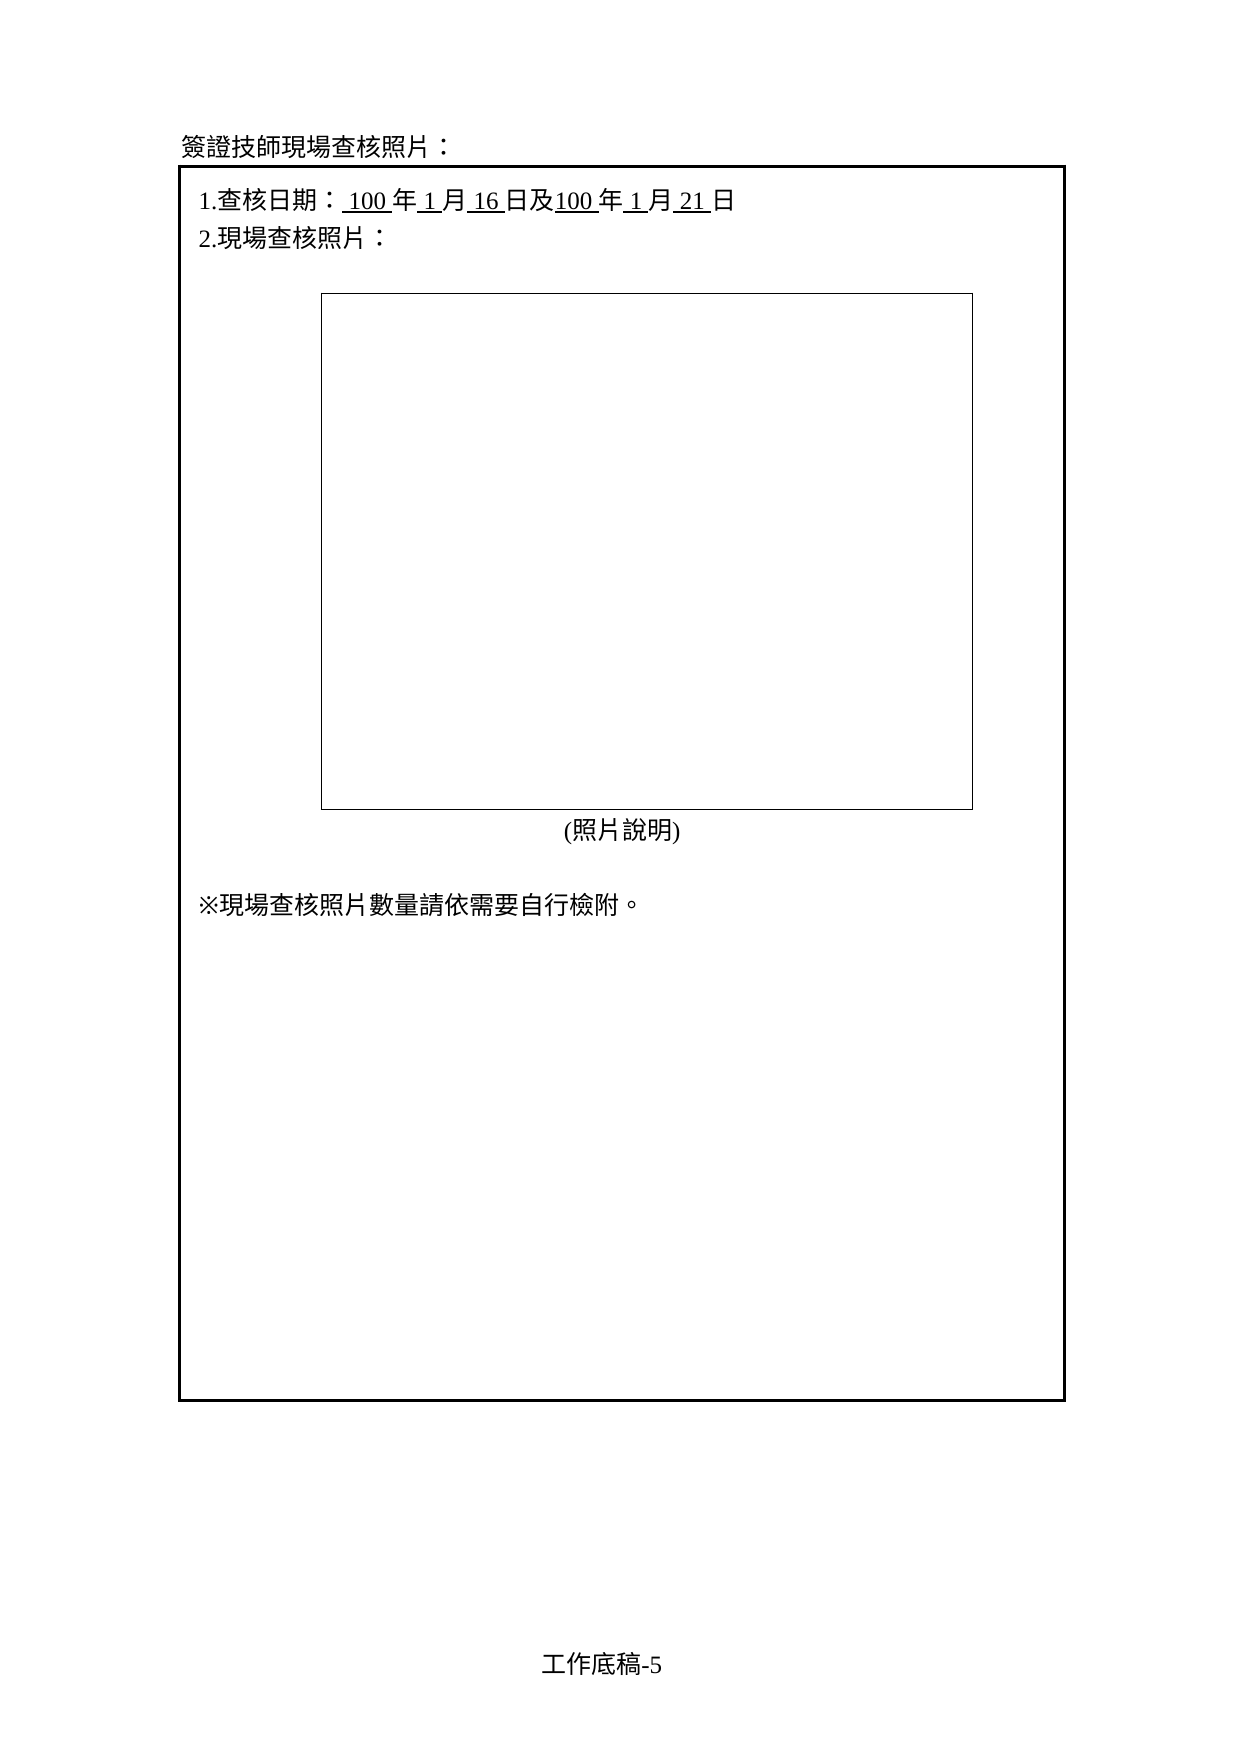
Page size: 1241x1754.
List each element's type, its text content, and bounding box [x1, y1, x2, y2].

table_cell 2.現場查核照片： (照片說明) ※現場查核照片數量請依需要自行檢附。 [181, 218, 1063, 1352]
table_header 1.查核日期： 100 年 1 月 16 日及100 年 1 月 21 日 [181, 168, 1063, 218]
table_cell [181, 1352, 1063, 1399]
table_header [322, 294, 972, 809]
text 簽證技師現場查核照片： [181, 127, 1115, 164]
